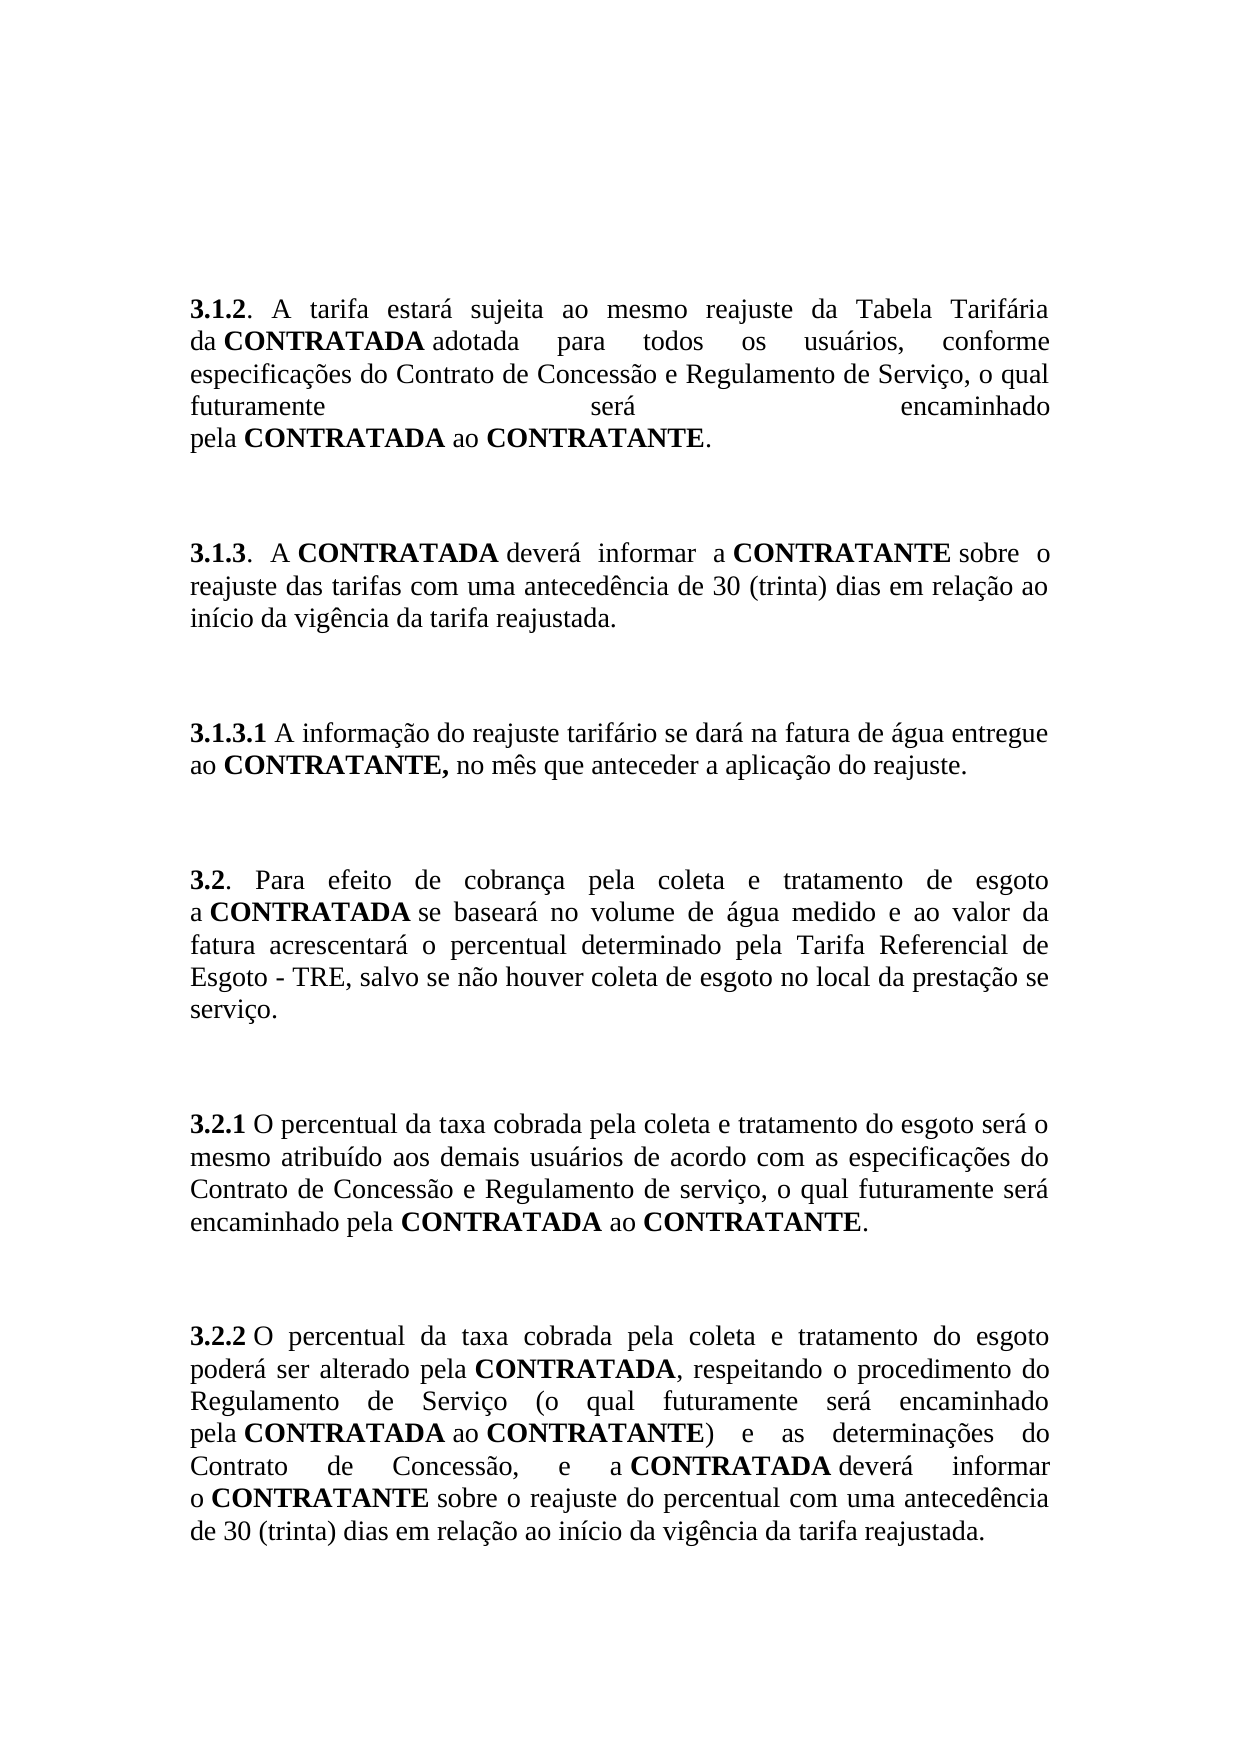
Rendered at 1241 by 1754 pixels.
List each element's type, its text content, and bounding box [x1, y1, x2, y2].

text 3.1.3. A CONTRATADA deverá informar a CONTRATANTE sobre o reajuste das tarifas com uma antecedência de 30 (trinta) dias em relação ao início da vigência da tarifa reajustada. [190, 536, 1051, 633]
text 3.1.2. A tarifa estará sujeita ao mesmo reajuste da Tabela Tarifária da CONTRATADA adotada para todos os usuários, conforme especificações do Contrato de Concessão e Regulamento de Serviço, o qual futuramente será encaminhado pela CONTRATADA ao CONTRATANTE. [190, 292, 1051, 454]
text 3.2.1 O percentual da taxa cobrada pela coleta e tratamento do esgoto será o mesmo atribuído aos demais usuários de acordo com as especificações do Contrato de Concessão e Regulamento de serviço, o qual futuramente será encaminhado pela CONTRATADA ao CONTRATANTE. [190, 1107, 1051, 1237]
text 3.2. Para efeito de cobrança pela coleta e tratamento de esgoto a CONTRATADA se baseará no volume de água medido e ao valor da fatura acrescentará o percentual determinado pela Tarifa Referencial de Esgoto - TRE, salvo se não houver coleta de esgoto no local da prestação se serviço. [190, 863, 1051, 1025]
text 3.2.2 O percentual da taxa cobrada pela coleta e tratamento do esgoto poderá ser alterado pela CONTRATADA, respeitando o procedimento do Regulamento de Serviço (o qual futuramente será encaminhado pela CONTRATADA ao CONTRATANTE) e as determinações do Contrato de Concessão, e a CONTRATADA deverá informar o CONTRATANTE sobre o reajuste do percentual com uma antecedência de 30 (trinta) dias em relação ao início da vigência da tarifa reajustada. [190, 1319, 1051, 1546]
text 3.1.3.1 A informação do reajuste tarifário se dará na fatura de água entregue ao CONTRATANTE, no mês que anteceder a aplicação do reajuste. [190, 716, 1051, 781]
